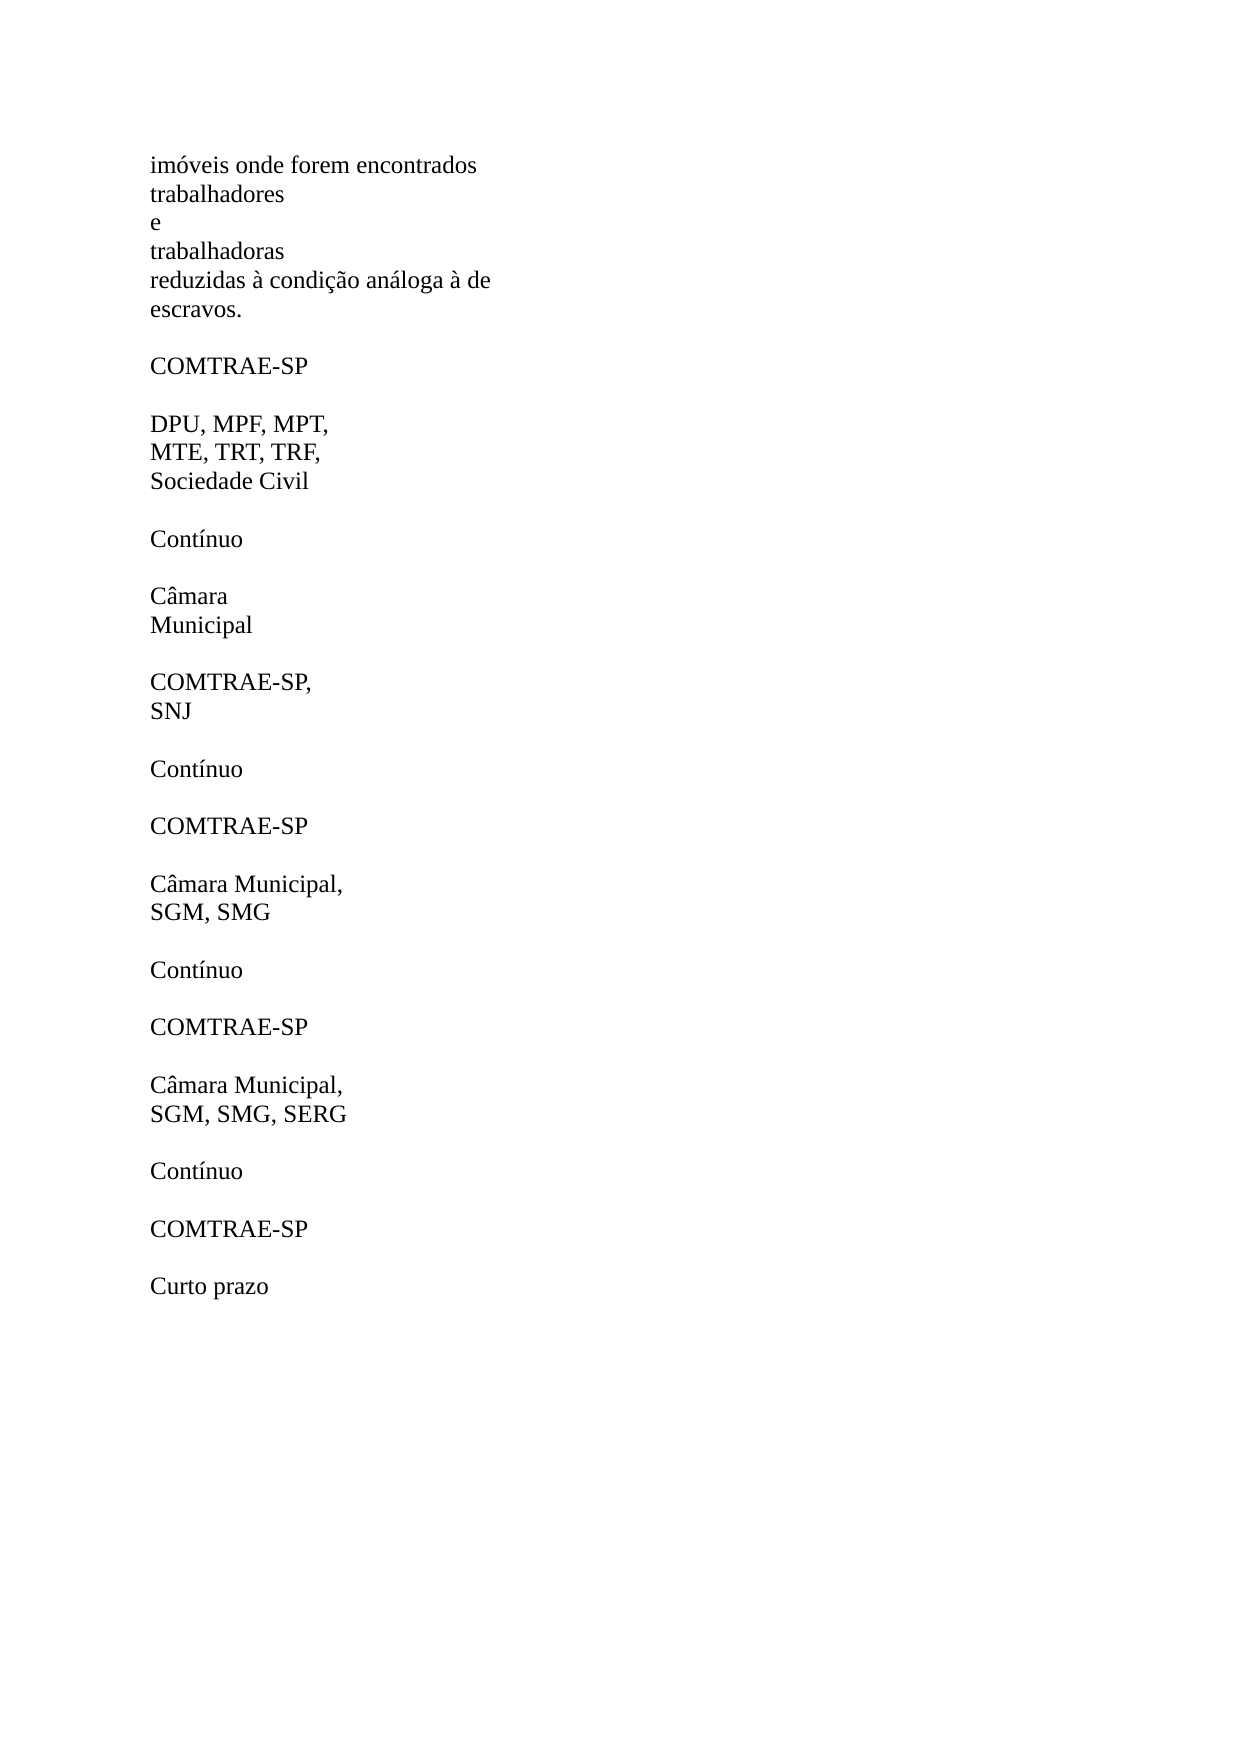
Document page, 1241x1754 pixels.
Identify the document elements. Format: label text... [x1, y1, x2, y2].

text imóveis onde forem encontrados [150, 150, 1090, 179]
text trabalhadores [150, 179, 1090, 207]
text Câmara Municipal, [150, 869, 1090, 897]
text COMTRAE-SP, [150, 667, 1090, 696]
text Câmara Municipal, [150, 1070, 1090, 1099]
text escravos. [150, 294, 1090, 322]
text COMTRAE-SP [150, 1214, 1090, 1242]
text Municipal [150, 610, 1090, 639]
text SGM, SMG, SERG [150, 1099, 1090, 1127]
text SGM, SMG [150, 897, 1090, 926]
text Contínuo [150, 524, 1090, 552]
text Contínuo [150, 1156, 1090, 1185]
text COMTRAE-SP [150, 1012, 1090, 1041]
text SNJ [150, 696, 1090, 725]
text COMTRAE-SP [150, 351, 1090, 380]
text Curto prazo [150, 1271, 1090, 1300]
text reduzidas à condição análoga à de [150, 265, 1090, 294]
text DPU, MPF, MPT, [150, 409, 1090, 437]
text e [150, 207, 1090, 236]
text Sociedade Civil [150, 466, 1090, 495]
text Contínuo [150, 955, 1090, 984]
text trabalhadoras [150, 236, 1090, 265]
text COMTRAE-SP [150, 811, 1090, 840]
text Câmara [150, 581, 1090, 610]
text MTE, TRT, TRF, [150, 437, 1090, 466]
text Contínuo [150, 754, 1090, 782]
